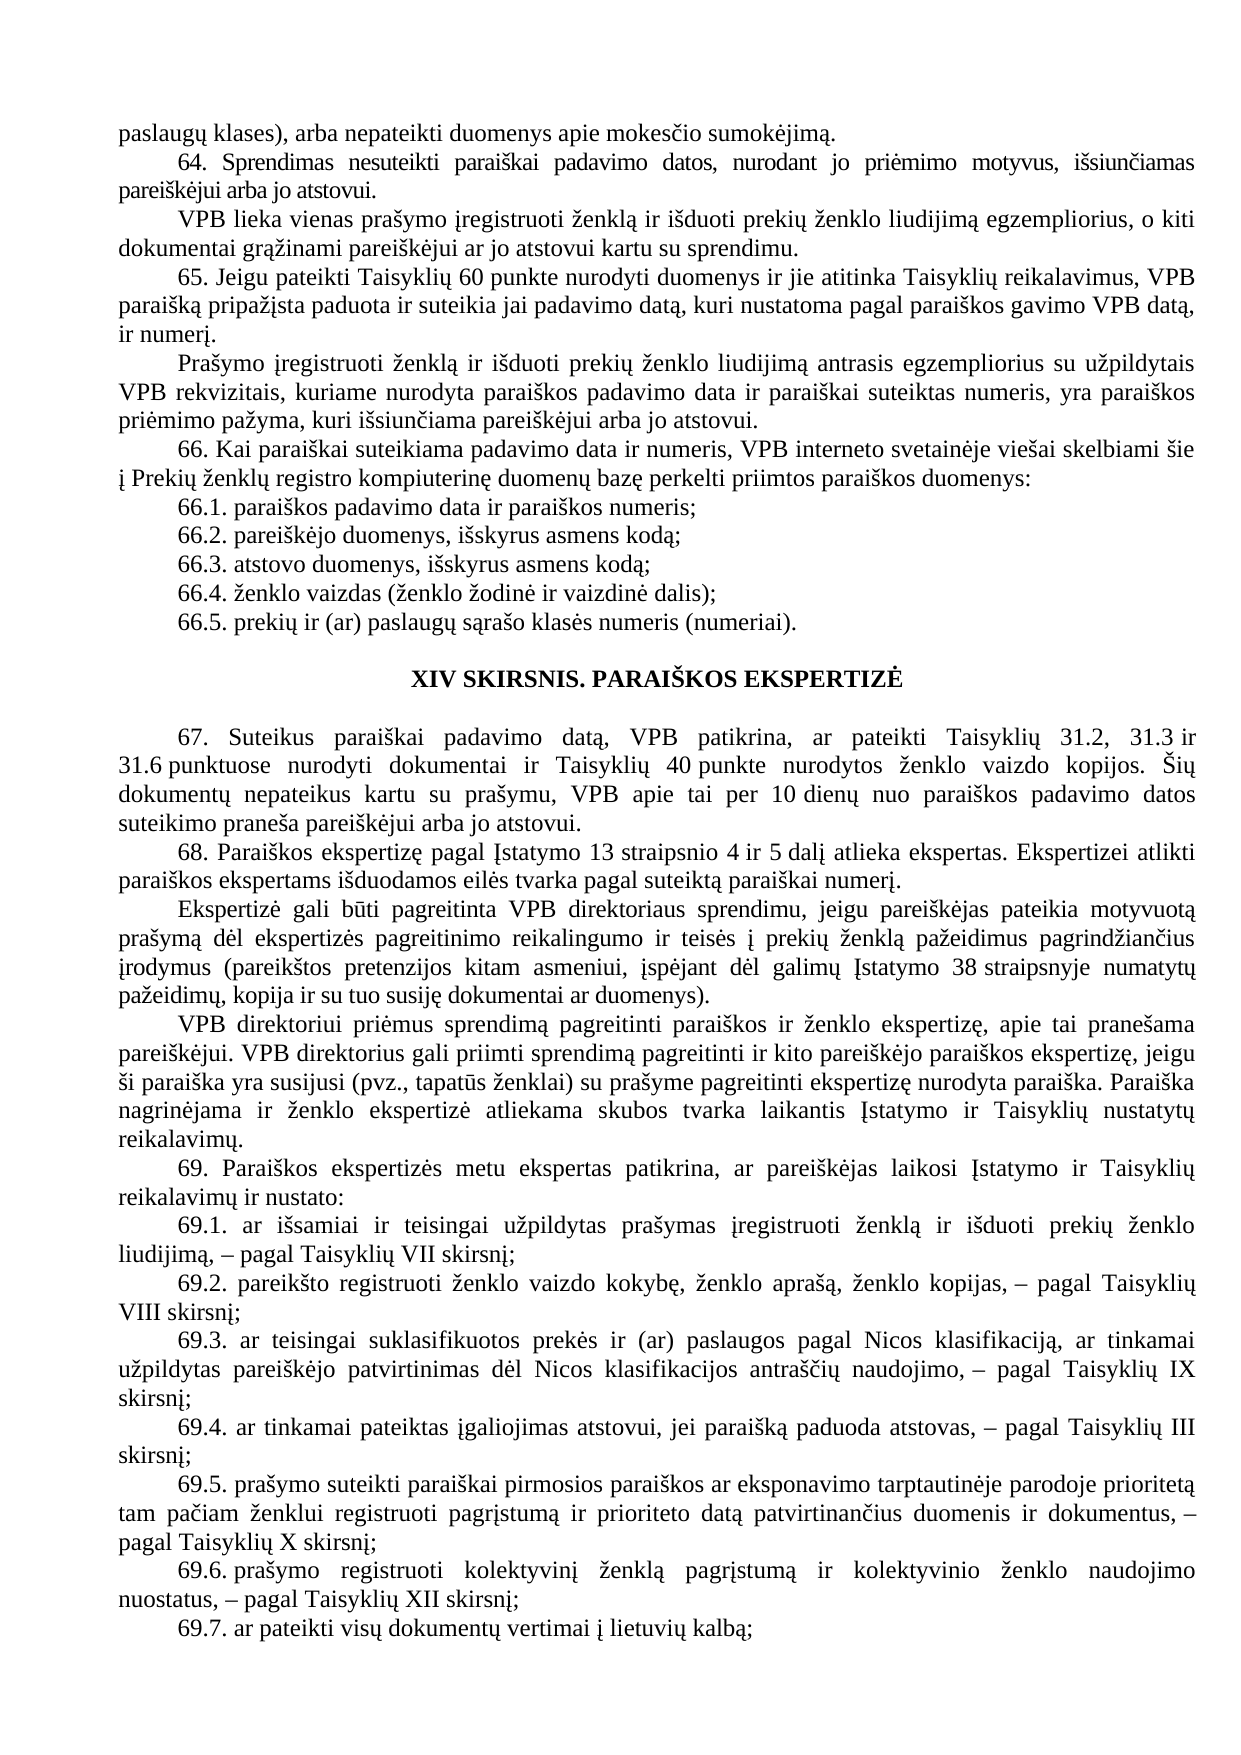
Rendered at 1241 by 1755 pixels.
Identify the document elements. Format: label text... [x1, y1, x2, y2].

text 69.1. ar išsamiai ir teisingai užpildytas prašymas įregistruoti ženklą ir išduoti prekių ženklo liudijimą, – pagal Taisyklių VII skirsnį; [118, 1211, 1196, 1268]
text 66.4. ženklo vaizdas (ženklo žodinė ir vaizdinė dalis); [118, 578, 1196, 607]
text 64. Sprendimas nesuteikti paraiškai padavimo datos, nurodant jo priėmimo motyvus, išsiunčiamas pareiškėjui arba jo atstovui. [118, 147, 1196, 204]
text 66.5. prekių ir (ar) paslaugų sąrašo klasės numeris (numeriai). [118, 607, 1196, 636]
text 69.7. ar pateikti visų dokumentų vertimai į lietuvių kalbą; [118, 1613, 1196, 1642]
text 66.1. paraiškos padavimo data ir paraiškos numeris; [118, 492, 1196, 521]
text XIV SKIRSNIS. PARAIŠKOS EKSPERTIZĖ [118, 664, 1196, 693]
text 68. Paraiškos ekspertizę pagal Įstatymo 13 straipsnio 4 ir 5 dalį atlieka ekspertas. Ekspertizei atlikti paraiškos ekspertams išduodamos eilės tvarka pagal suteiktą paraiškai numerį. [118, 837, 1196, 894]
text paslaugų klases), arba nepateikti duomenys apie mokesčio sumokėjimą. [118, 118, 1196, 147]
text VPB lieka vienas prašymo įregistruoti ženklą ir išduoti prekių ženklo liudijimą egzempliorius, o kiti dokumentai grąžinami pareiškėjui ar jo atstovui kartu su sprendimu. [118, 204, 1196, 262]
text 66.3. atstovo duomenys, išskyrus asmens kodą; [118, 549, 1196, 578]
text Ekspertizė gali būti pagreitinta VPB direktoriaus sprendimu, jeigu pareiškėjas pateikia motyvuotą prašymą dėl ekspertizės pagreitinimo reikalingumo ir teisės į prekių ženklą pažeidimus pagrindžiančius įrodymus (pareikštos pretenzijos kitam asmeniui, įspėjant dėl galimų Įstatymo 38 straipsnyje numatytų pažeidimų, kopija ir su tuo susiję dokumentai ar duomenys). [118, 894, 1196, 1009]
text 69.6. prašymo registruoti kolektyvinį ženklą pagrįstumą ir kolektyvinio ženklo naudojimo nuostatus, – pagal Taisyklių XII skirsnį; [118, 1556, 1196, 1613]
text 65. Jeigu pateikti Taisyklių 60 punkte nurodyti duomenys ir jie atitinka Taisyklių reikalavimus, VPB paraišką pripažįsta paduota ir suteikia jai padavimo datą, kuri nustatoma pagal paraiškos gavimo VPB datą, ir numerį. [118, 262, 1196, 348]
text 69.3. ar teisingai suklasifikuotos prekės ir (ar) paslaugos pagal Nicos klasifikaciją, ar tinkamai užpildytas pareiškėjo patvirtinimas dėl Nicos klasifikacijos antraščių naudojimo, – pagal Taisyklių IX skirsnį; [118, 1326, 1196, 1412]
text 66. Kai paraiškai suteikiama padavimo data ir numeris, VPB interneto svetainėje viešai skelbiami šie į Prekių ženklų registro kompiuterinę duomenų bazę perkelti priimtos paraiškos duomenys: [118, 434, 1196, 492]
text Prašymo įregistruoti ženklą ir išduoti prekių ženklo liudijimą antrasis egzempliorius su užpildytais VPB rekvizitais, kuriame nurodyta paraiškos padavimo data ir paraiškai suteiktas numeris, yra paraiškos priėmimo pažyma, kuri išsiunčiama pareiškėjui arba jo atstovui. [118, 348, 1196, 434]
text 67. Suteikus paraiškai padavimo datą, VPB patikrina, ar pateikti Taisyklių 31.2, 31.3 ir 31.6 punktuose nurodyti dokumentai ir Taisyklių 40 punkte nurodytos ženklo vaizdo kopijos. Šių dokumentų nepateikus kartu su prašymu, VPB apie tai per 10 dienų nuo paraiškos padavimo datos suteikimo praneša pareiškėjui arba jo atstovui. [118, 722, 1196, 837]
text 69. Paraiškos ekspertizės metu ekspertas patikrina, ar pareiškėjas laikosi Įstatymo ir Taisyklių reikalavimų ir nustato: [118, 1153, 1196, 1211]
text 69.4. ar tinkamai pateiktas įgaliojimas atstovui, jei paraišką paduoda atstovas, – pagal Taisyklių III skirsnį; [118, 1412, 1196, 1469]
text 69.2. pareikšto registruoti ženklo vaizdo kokybę, ženklo aprašą, ženklo kopijas, – pagal Taisyklių VIII skirsnį; [118, 1268, 1196, 1326]
text VPB direktoriui priėmus sprendimą pagreitinti paraiškos ir ženklo ekspertizę, apie tai pranešama pareiškėjui. VPB direktorius gali priimti sprendimą pagreitinti ir kito pareiškėjo paraiškos ekspertizę, jeigu ši paraiška yra susijusi (pvz., tapatūs ženklai) su prašyme pagreitinti ekspertizę nurodyta paraiška. Paraiška nagrinėjama ir ženklo ekspertizė atliekama skubos tvarka laikantis Įstatymo ir Taisyklių nustatytų reikalavimų. [118, 1009, 1196, 1153]
text 69.5. prašymo suteikti paraiškai pirmosios paraiškos ar eksponavimo tarptautinėje parodoje prioritetą tam pačiam ženklui registruoti pagrįstumą ir prioriteto datą patvirtinančius duomenis ir dokumentus, – pagal Taisyklių X skirsnį; [118, 1469, 1196, 1556]
text 66.2. pareiškėjo duomenys, išskyrus asmens kodą; [118, 521, 1196, 549]
